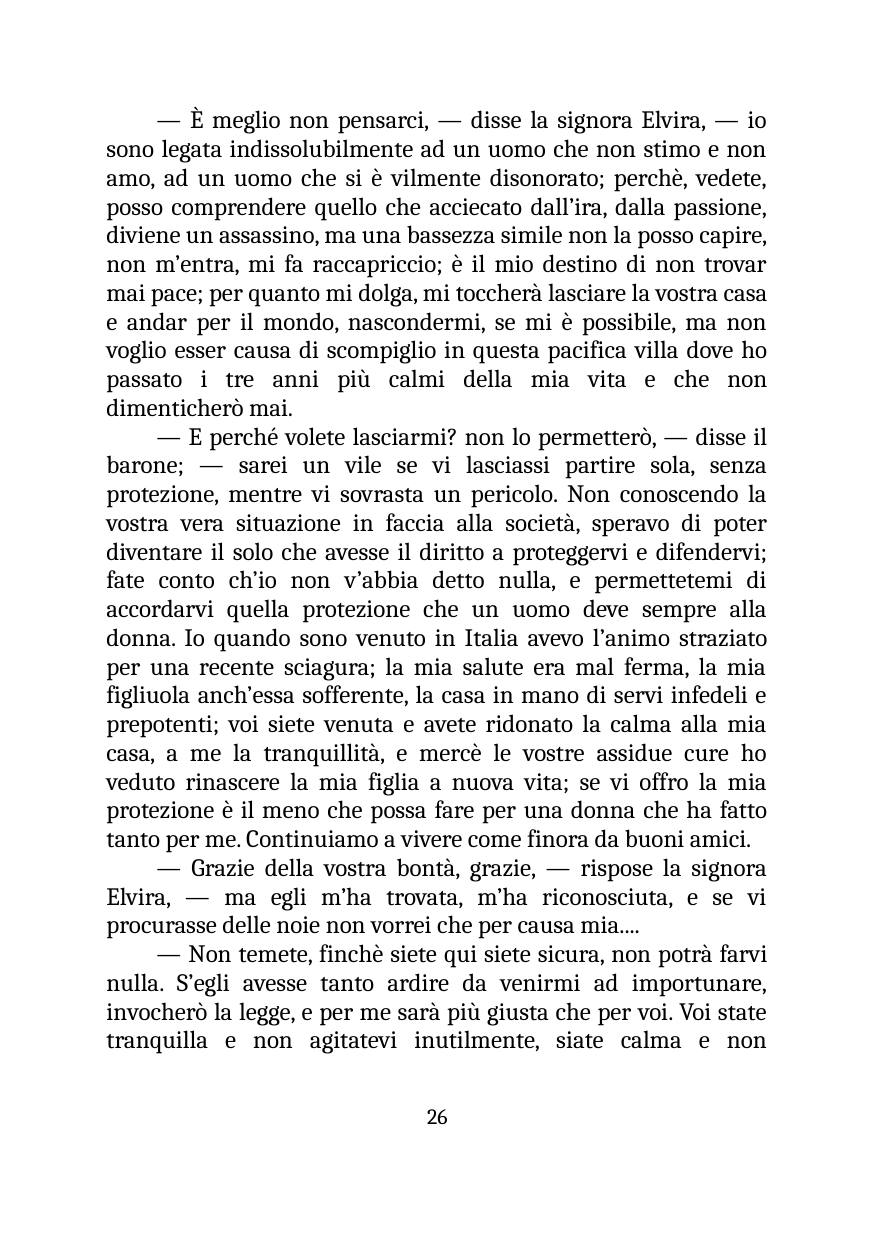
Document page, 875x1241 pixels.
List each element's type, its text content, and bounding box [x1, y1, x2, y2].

text — Grazie della vostra bontà, grazie, — rispose la signora Elvira, — ma egli m’ha trovata, m’ha riconosciuta, e se vi procurasse delle noie non vorrei che per causa mia.... [106, 854, 768, 940]
text — E perché volete lasciarmi? non lo permetterò, — disse il barone; — sarei un vile se vi lasciassi partire sola, senza protezione, mentre vi sovrasta un pericolo. Non conoscendo la vostra vera situazione in faccia alla società, speravo di poter diventare il solo che avesse il diritto a proteggervi e difendervi; fate conto ch’io non v’abbia detto nulla, e permettetemi di accordarvi quella protezione che un uomo deve sempre alla donna. Io quando sono venuto in Italia avevo l’animo straziato per una recente sciagura; la mia salute era mal ferma, la mia figliuola anch’essa sofferente, la casa in mano di servi infedeli e prepotenti; voi siete venuta e avete ridonato la calma alla mia casa, a me la tranquillità, e mercè le vostre assidue cure ho veduto rinascere la mia figlia a nuova vita; se vi offro la mia protezione è il meno che possa fare per una donna che ha fatto tanto per me. Continuiamo a vivere come finora da buoni amici. [106, 422, 768, 854]
text — Non temete, finchè siete qui siete sicura, non potrà farvi nulla. S’egli avesse tanto ardire da venirmi ad importunare, invocherò la legge, e per me sarà più giusta che per voi. Voi state tranquilla e non agitatevi inutilmente, siate calma e non [106, 940, 768, 1055]
text — È meglio non pensarci, — disse la signora Elvira, — io sono legata indissolubilmente ad un uomo che non stimo e non amo, ad un uomo che si è vilmente disonorato; perchè, vedete, posso comprendere quello che acciecato dall’ira, dalla passione, diviene un assassino, ma una bassezza simile non la posso capire, non m’entra, mi fa raccapriccio; è il mio destino di non trovar mai pace; per quanto mi dolga, mi toccherà lasciare la vostra casa e andar per il mondo, nascondermi, se mi è possibile, ma non voglio esser causa di scompiglio in questa pacifica villa dove ho passato i tre anni più calmi della mia vita e che non dimenticherò mai. [106, 106, 768, 422]
